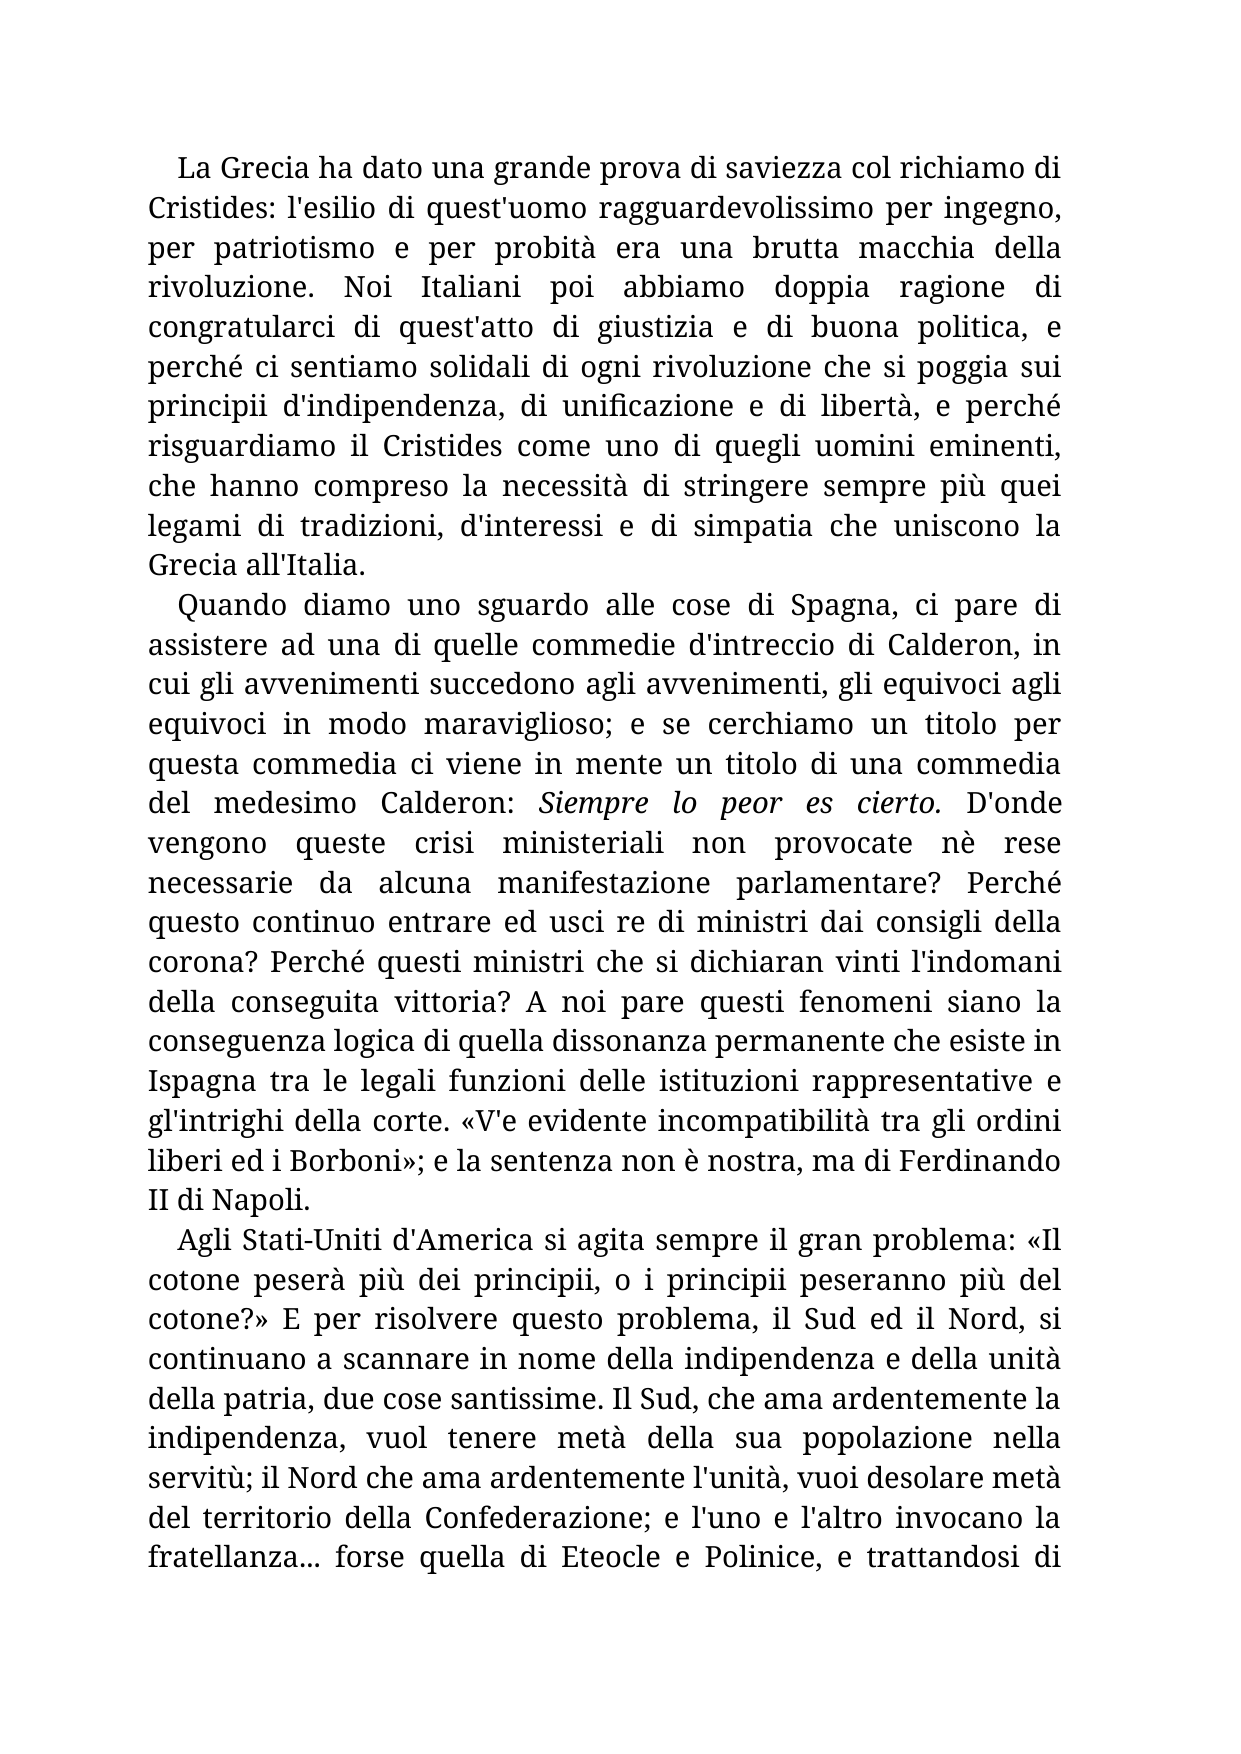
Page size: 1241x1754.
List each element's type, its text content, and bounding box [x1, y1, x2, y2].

text Agli Stati-Uniti d'America si agita sempre il gran problema: «Il cotone peserà più dei principii, o i principii peseranno più del cotone?» E per risolvere questo problema, il Sud ed il Nord, si continuano a scannare in nome della indipendenza e della unità della patria, due cose santissime. Il Sud, che ama ardentemente la indipendenza, vuol tenere metà della sua popolazione nella servitù; il Nord che ama ardentemente l'unità, vuoi desolare metà del territorio della Confederazione; e l'uno e l'altro invocano la fratellanza... forse quella di Eteocle e Polinice, e trattandosi di [148, 1219, 1063, 1576]
text La Grecia ha dato una grande prova di saviezza col richiamo di Cristides: l'esilio di quest'uomo ragguardevolissimo per ingegno, per patriotismo e per probità era una brutta macchia della rivoluzione. Noi Italiani poi abbiamo doppia ragione di congratularci di quest'atto di giustizia e di buona politica, e perché ci sentiamo solidali di ogni rivoluzione che si poggia sui principii d'indipendenza, di unificazione e di libertà, e perché risguardiamo il Cristides come uno di quegli uomini eminenti, che hanno compreso la necessità di stringere sempre più quei legami di tradizioni, d'interessi e di simpatia che uniscono la Grecia all'Italia. [148, 148, 1063, 584]
text Quando diamo uno sguardo alle cose di Spagna, ci pare di assistere ad una di quelle commedie d'intreccio di Calderon, in cui gli avvenimenti succedono agli avvenimenti, gli equivoci agli equivoci in modo maraviglioso; e se cerchiamo un titolo per questa commedia ci viene in mente un titolo di una commedia del medesimo Calderon: Siempre lo peor es cierto. D'onde vengono queste crisi ministeriali non provocate nè rese necessarie da alcuna manifestazione parlamentare? Perché questo continuo entrare ed usci re di ministri dai consigli della corona? Perché questi ministri che si dichiaran vinti l'indomani della conseguita vittoria? A noi pare questi fenomeni siano la conseguenza logica di quella dissonanza permanente che esiste in Ispagna tra le legali funzioni delle istituzioni rappresentative e gl'intrighi della corte. «V'e evidente incompatibilità tra gli ordini liberi ed i Borboni»; e la sentenza non è nostra, ma di Ferdinando II di Napoli. [148, 584, 1063, 1219]
